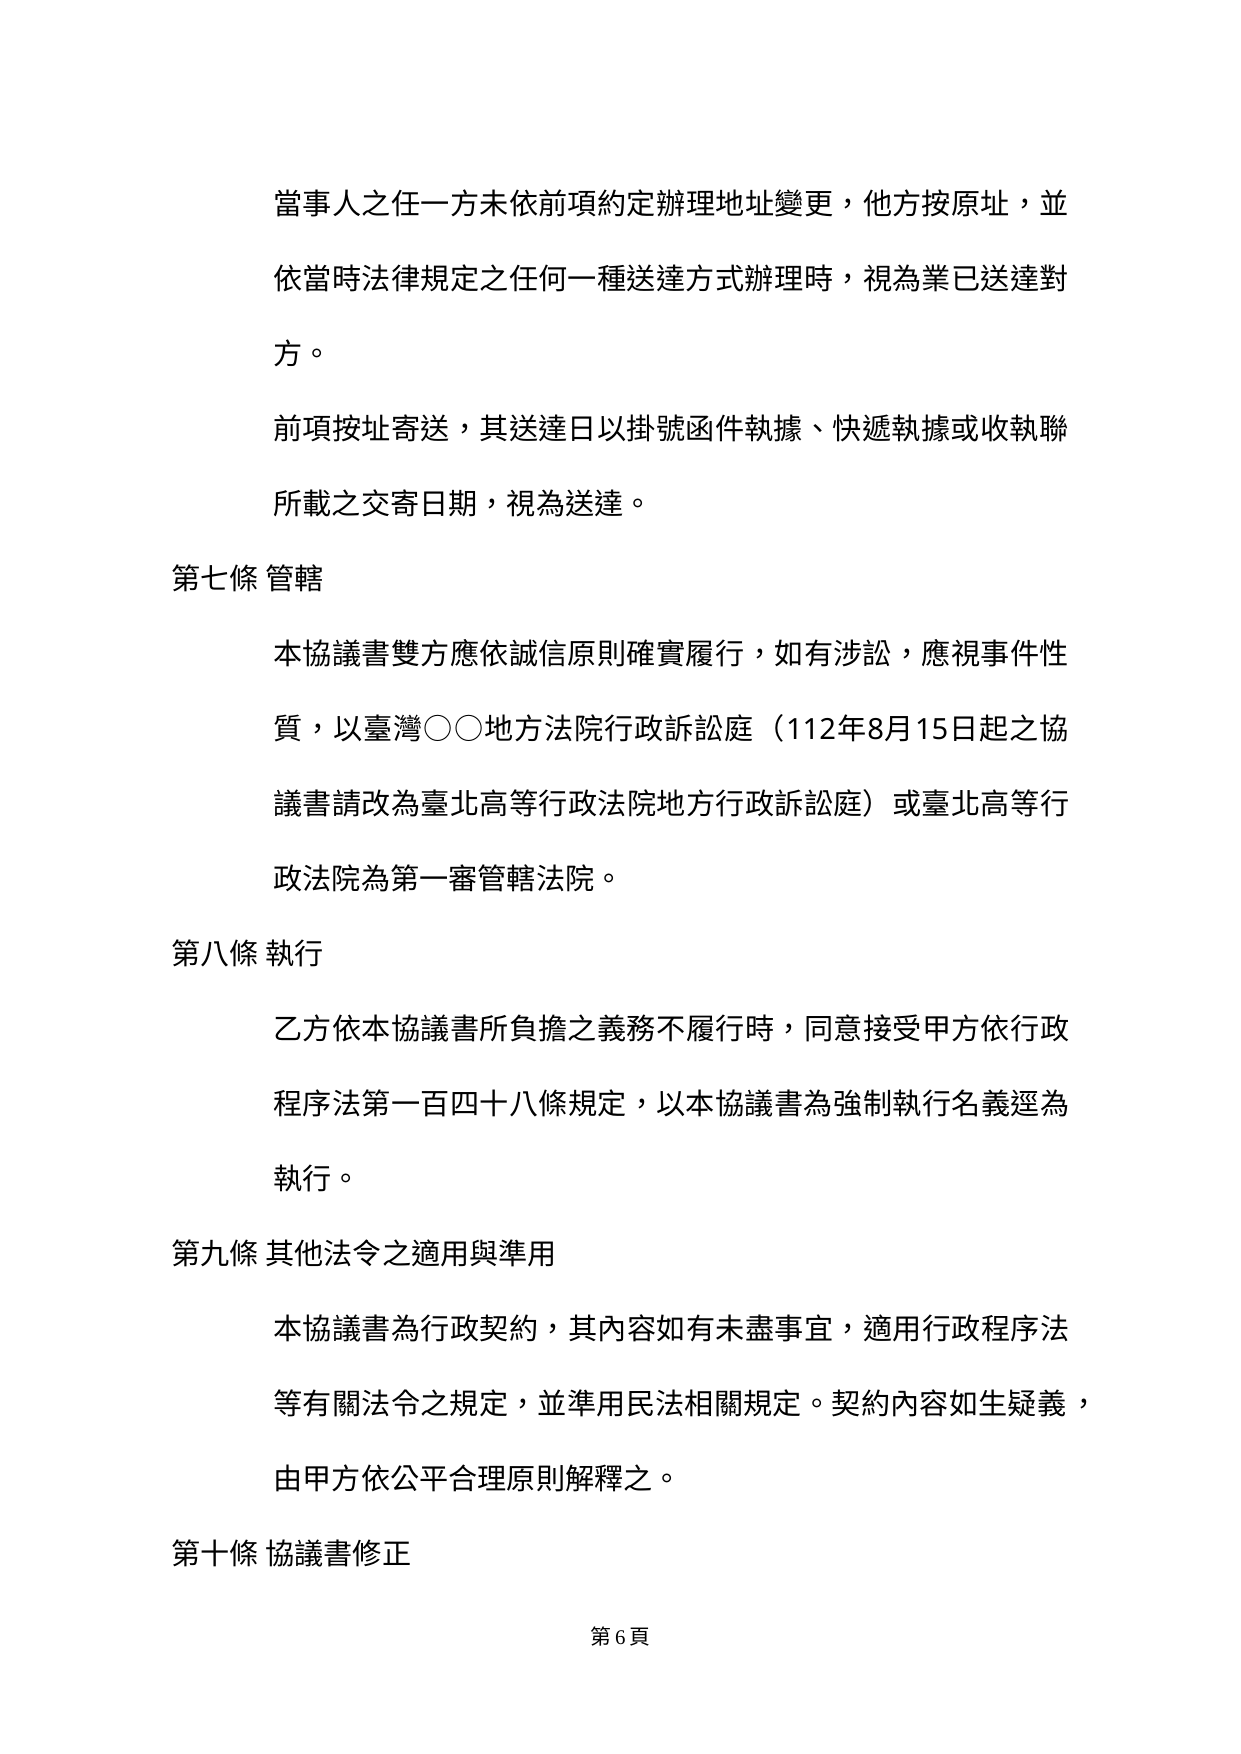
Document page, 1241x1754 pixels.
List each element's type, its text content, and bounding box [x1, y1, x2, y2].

text 第九條 其他法令之適用與準用 [171, 1214, 1069, 1289]
text 本協議書為行政契約，其內容如有未盡事宜，適用行政程序法等有關法令之規定，並準用民法相關規定。契約內容如生疑義，由甲方依公平合理原則解釋之。 [273, 1289, 1069, 1514]
text 第十條 協議書修正 [171, 1514, 1069, 1589]
text 第七條 管轄 [171, 539, 1069, 614]
text 第八條 執行 [171, 914, 1069, 989]
text 前項按址寄送，其送達日以掛號函件執據、快遞執據或收執聯所載之交寄日期，視為送達。 [273, 389, 1069, 539]
text 乙方依本協議書所負擔之義務不履行時，同意接受甲方依行政程序法第一百四十八條規定，以本協議書為強制執行名義逕為執行。 [273, 989, 1069, 1214]
text 當事人之任一方未依前項約定辦理地址變更，他方按原址，並依當時法律規定之任何一種送達方式辦理時，視為業已送達對方。 [273, 164, 1069, 389]
text 本協議書雙方應依誠信原則確實履行，如有涉訟，應視事件性質，以臺灣○○地方法院行政訴訟庭（112年8月15日起之協議書請改為臺北高等行政法院地方行政訴訟庭）或臺北高等行政法院為第一審管轄法院。 [273, 614, 1069, 914]
